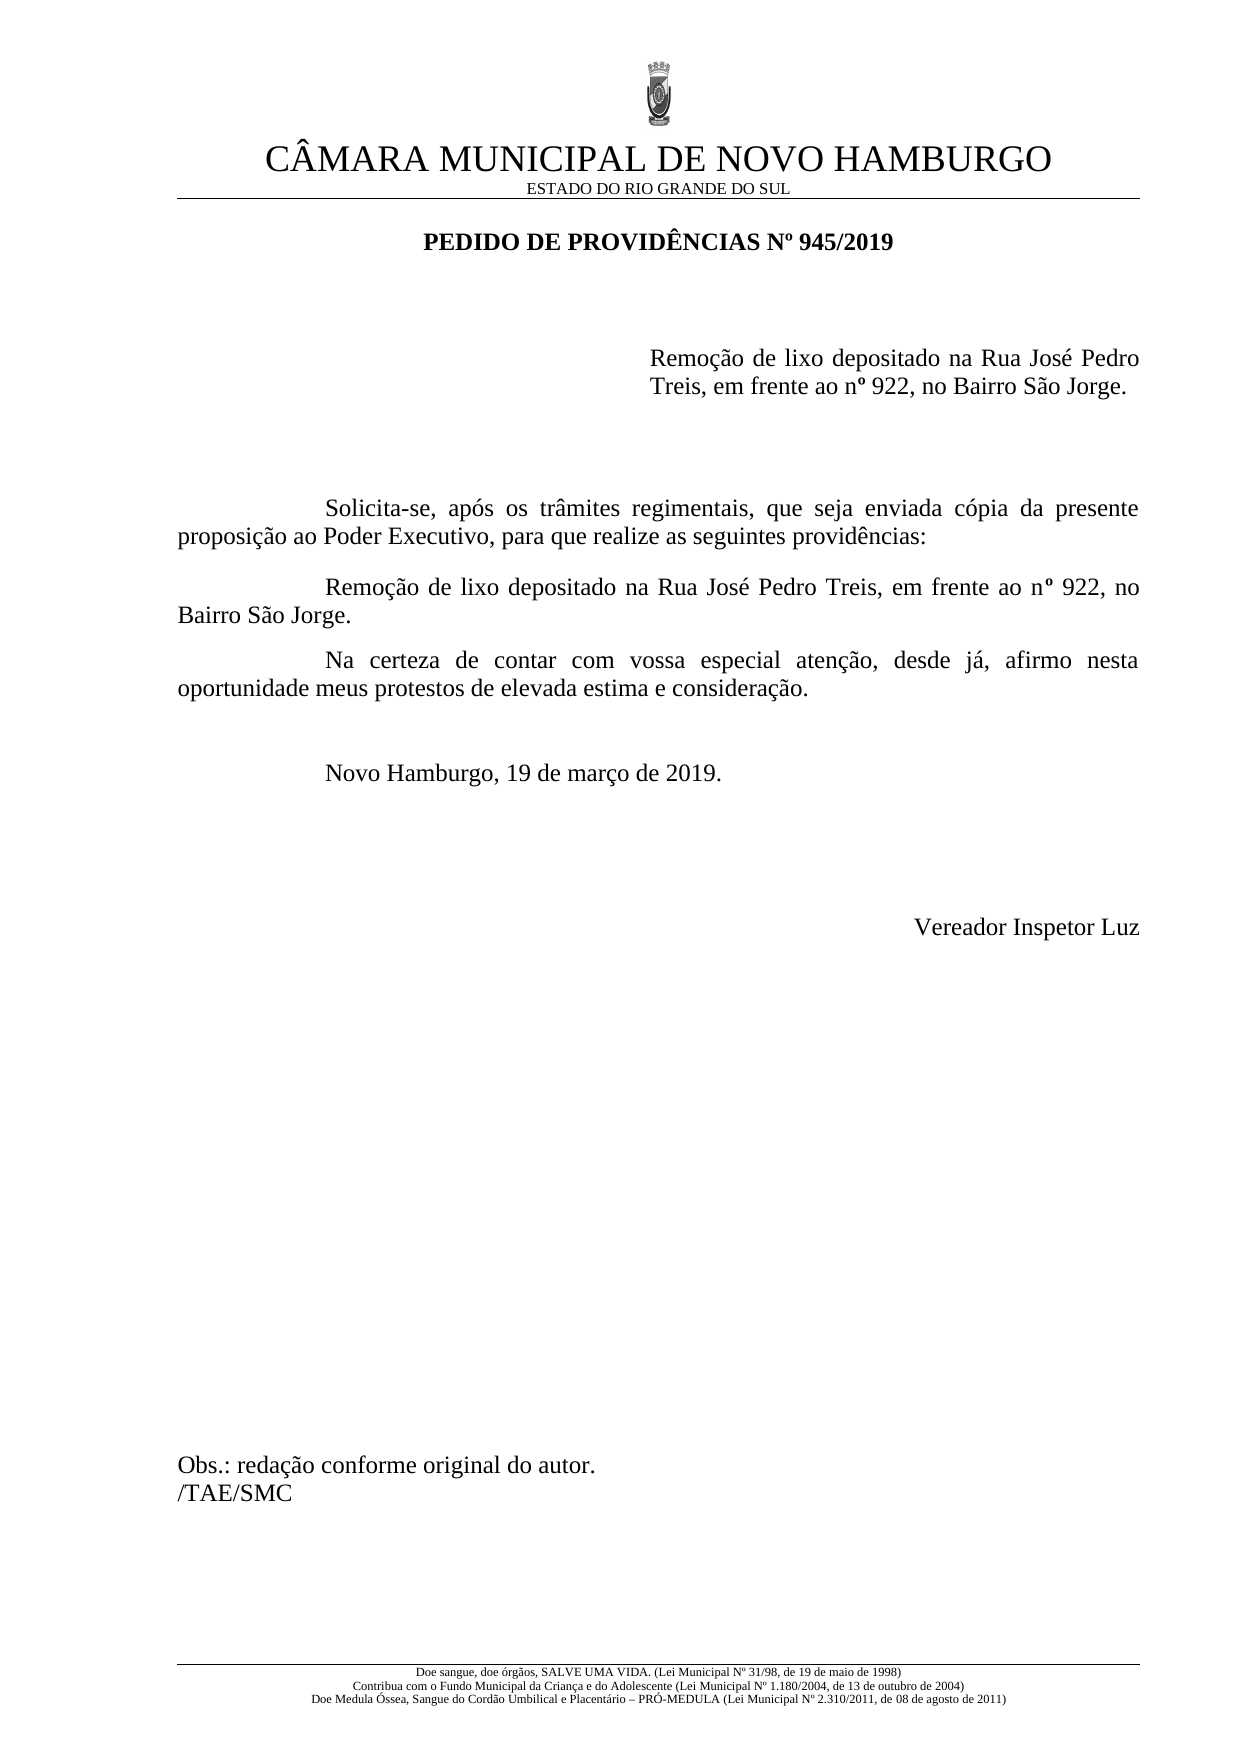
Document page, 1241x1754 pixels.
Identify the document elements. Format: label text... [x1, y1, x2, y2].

text Remoção de lixo depositado na Rua José Pedro Treis, em frente ao nº 922, no Bairro São Jorge. [177, 573, 1140, 629]
text Remoção de lixo depositado na Rua José Pedro Treis, em frente ao nº 922, no Bairro São Jorge. [649, 344, 1140, 400]
text Solicita-se, após os trâmites regimentais, que seja enviada cópia da presente proposição ao Poder Executivo, para que realize as seguintes providências: [177, 494, 1140, 550]
text Na certeza de contar com vossa especial atenção, desde já, afirmo nesta oportunidade meus protestos de elevada estima e consideração. [177, 647, 1140, 702]
text /TAE/SMC [177, 1479, 1140, 1507]
text PEDIDO DE PROVIDÊNCIAS Nº 945/2019 [177, 228, 1140, 256]
text Vereador Inspetor Luz [177, 913, 1140, 941]
text Obs.: redação conforme original do autor. [177, 1451, 1140, 1479]
text Novo Hamburgo, 19 de março de 2019. [177, 759, 1140, 787]
